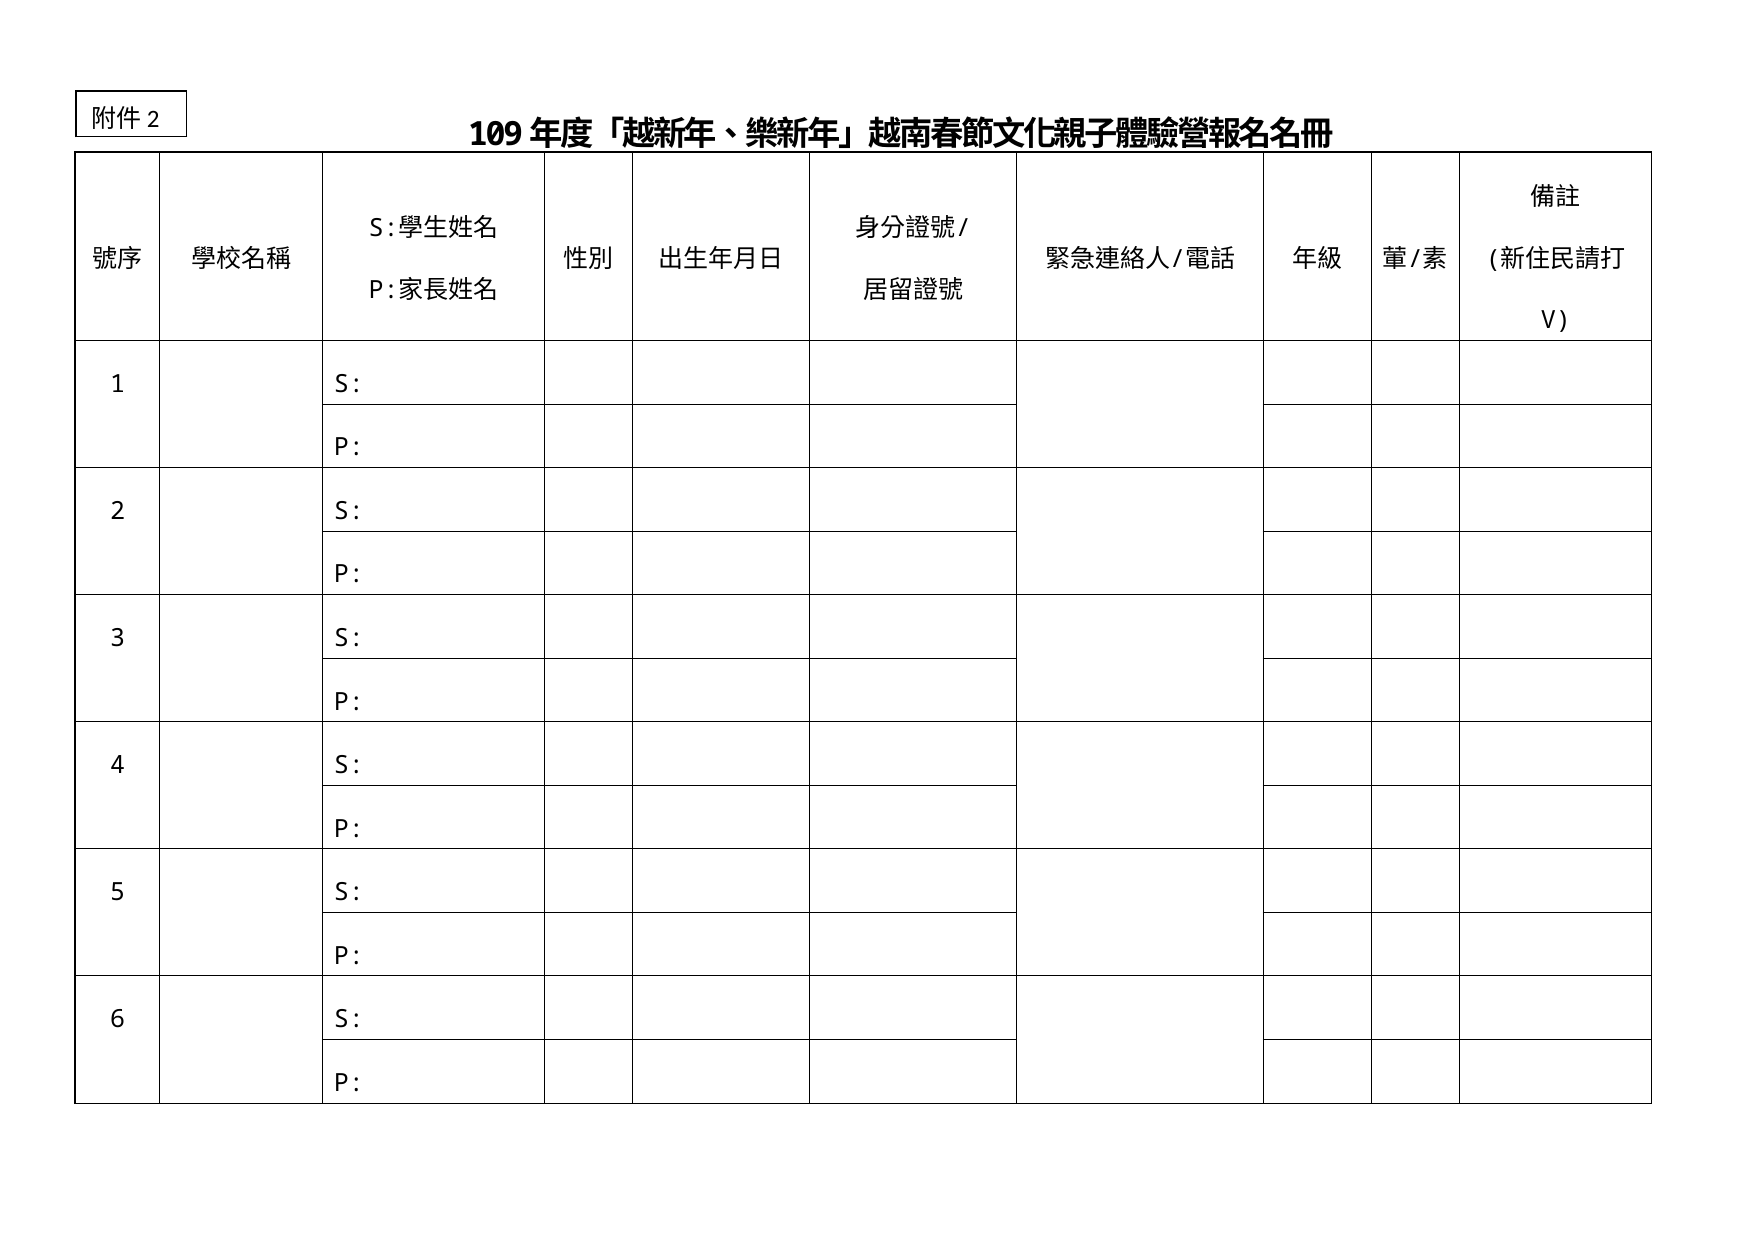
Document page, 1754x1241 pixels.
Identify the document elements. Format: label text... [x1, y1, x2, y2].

table_cell [1264, 405, 1371, 467]
table_cell [810, 532, 1016, 594]
table_cell [1460, 722, 1651, 785]
table_cell [1372, 532, 1459, 594]
table_cell 2 [76, 468, 159, 594]
table_cell [810, 786, 1016, 848]
table_cell [1372, 786, 1459, 848]
table_cell [633, 659, 809, 721]
table_header S:學生姓名 P:家長姓名 [323, 153, 544, 340]
table_cell [1460, 532, 1651, 594]
table_cell [1372, 341, 1459, 403]
table_cell [1372, 659, 1459, 721]
table_cell [1460, 659, 1651, 721]
table_header 緊急連絡人/電話 [1017, 153, 1263, 340]
table_cell [160, 595, 322, 721]
table_cell [810, 341, 1016, 403]
table_cell [1264, 722, 1371, 785]
table_cell P: [323, 913, 544, 975]
table_cell [633, 722, 809, 785]
table_cell [633, 786, 809, 848]
table_cell [1264, 341, 1371, 403]
table_cell [1460, 405, 1651, 467]
table_cell [1460, 595, 1651, 658]
table_cell [633, 595, 809, 658]
table_cell [810, 595, 1016, 658]
table_cell [545, 722, 632, 785]
table_cell [545, 849, 632, 912]
table_cell 6 [76, 976, 159, 1102]
table_cell [633, 468, 809, 531]
table_cell [1017, 341, 1263, 467]
table_cell [1264, 786, 1371, 848]
table_cell P: [323, 1040, 544, 1102]
table_cell S: [323, 468, 544, 531]
table_cell [1264, 659, 1371, 721]
table_header 身分證號/ 居留證號 [810, 153, 1016, 340]
table_cell [810, 405, 1016, 467]
text 附件2 [92, 99, 171, 128]
table_cell P: [323, 532, 544, 594]
table_cell 5 [76, 849, 159, 975]
table_cell [1264, 595, 1371, 658]
table_cell [1264, 532, 1371, 594]
table_cell [1372, 595, 1459, 658]
table_cell [633, 849, 809, 912]
table_cell [633, 405, 809, 467]
table_cell [1460, 849, 1651, 912]
table_cell [1372, 468, 1459, 531]
table_cell [810, 1040, 1016, 1102]
table_cell [1460, 786, 1651, 848]
table_cell [1372, 1040, 1459, 1102]
table_cell [545, 405, 632, 467]
table_cell S: [323, 595, 544, 658]
table_cell [1372, 849, 1459, 912]
table_cell [1372, 405, 1459, 467]
table_cell [160, 722, 322, 848]
table_header 備註 (新住民請打V) [1460, 153, 1651, 340]
table_cell [633, 976, 809, 1039]
table_cell [545, 341, 632, 403]
table_cell [633, 1040, 809, 1102]
table_cell [1264, 913, 1371, 975]
table_cell [810, 722, 1016, 785]
table_cell S: [323, 722, 544, 785]
table_header 出生年月日 [633, 153, 809, 340]
table_cell [633, 913, 809, 975]
table_cell [1017, 976, 1263, 1102]
table_cell 3 [76, 595, 159, 721]
table_cell [545, 1040, 632, 1102]
table_cell [545, 532, 632, 594]
table_cell 4 [76, 722, 159, 848]
table_cell [160, 849, 322, 975]
text 109年度「越新年、樂新年」越南春節文化親子體驗營報名名冊 [77, 92, 186, 136]
table_cell [1460, 976, 1651, 1039]
table_cell [160, 341, 322, 467]
table_cell [1460, 913, 1651, 975]
table_cell P: [323, 659, 544, 721]
table_cell [1372, 913, 1459, 975]
table_cell [810, 976, 1016, 1039]
table_header 學校名稱 [160, 153, 322, 340]
table_header 號序 [76, 153, 159, 340]
table_cell [810, 659, 1016, 721]
table_cell P: [323, 786, 544, 848]
table_header 葷/素 [1372, 153, 1459, 340]
table_cell [160, 468, 322, 594]
table_header 性別 [545, 153, 632, 340]
table_cell S: [323, 849, 544, 912]
table_cell S: [323, 341, 544, 403]
table_cell [545, 468, 632, 531]
table_cell S: [323, 976, 544, 1039]
table_cell [1372, 722, 1459, 785]
text 109年度「越新年、樂新年」越南春節文化親子體驗營報名名冊 [125, 89, 1679, 151]
table_cell [545, 976, 632, 1039]
table_cell [1460, 1040, 1651, 1102]
table_cell [633, 341, 809, 403]
table_cell [545, 786, 632, 848]
table_cell [1460, 341, 1651, 403]
table_cell [1460, 468, 1651, 531]
table_cell [1264, 849, 1371, 912]
table_cell [1264, 1040, 1371, 1102]
table_cell [545, 595, 632, 658]
table_cell [1264, 468, 1371, 531]
table_cell [160, 976, 322, 1102]
table_cell P: [323, 405, 544, 467]
table_header 年級 [1264, 153, 1371, 340]
table_cell [810, 913, 1016, 975]
table_cell [1017, 595, 1263, 721]
table_cell [545, 913, 632, 975]
table_cell [633, 532, 809, 594]
table_cell [1017, 468, 1263, 594]
table_cell [810, 849, 1016, 912]
table_cell [810, 468, 1016, 531]
table_cell 1 [76, 341, 159, 467]
table_cell [1017, 849, 1263, 975]
table_cell [545, 659, 632, 721]
table_cell [1372, 976, 1459, 1039]
table_cell [1264, 976, 1371, 1039]
table_cell [1017, 722, 1263, 848]
